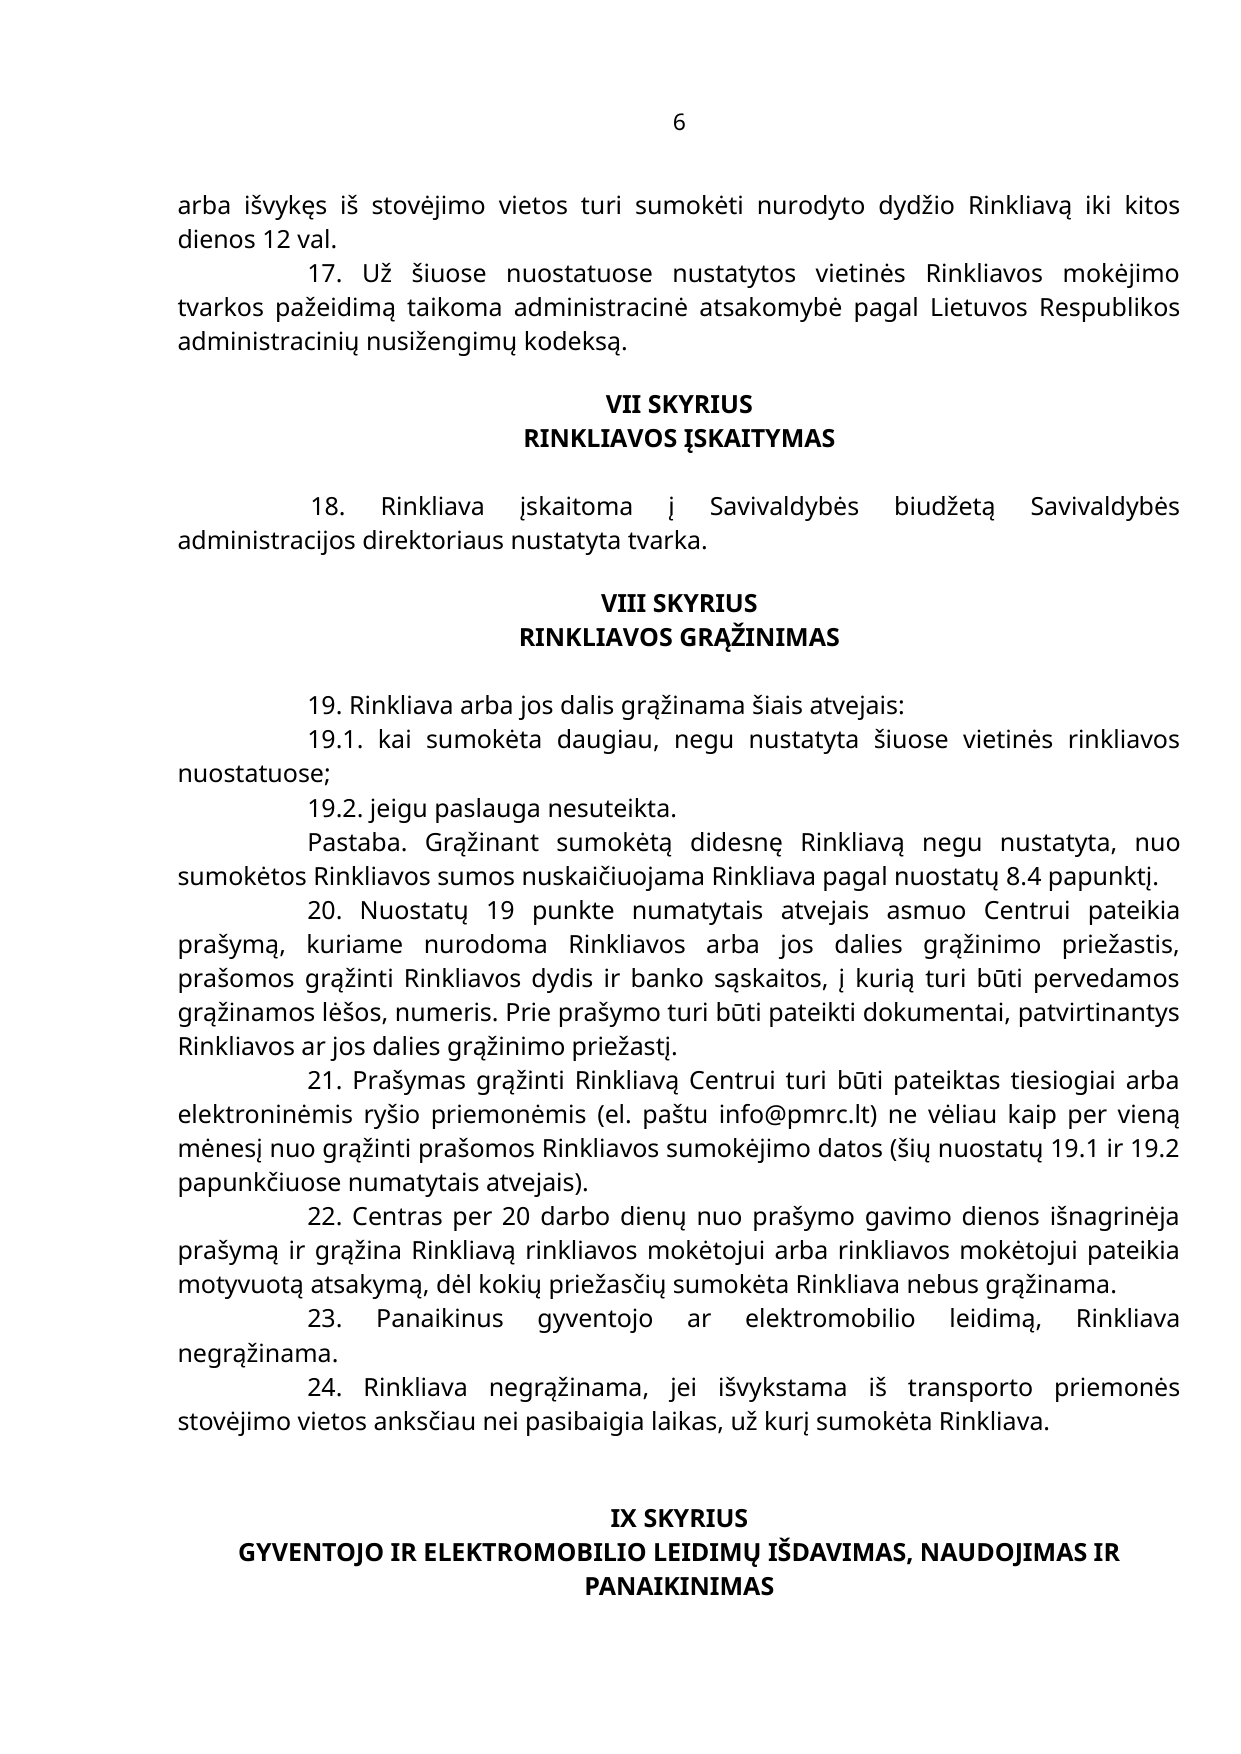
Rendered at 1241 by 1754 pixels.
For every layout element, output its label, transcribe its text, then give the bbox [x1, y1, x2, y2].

text 17. Už šiuose nuostatuose nustatytos vietinės Rinkliavos mokėjimo tvarkos pažeidimą taikoma administracinė atsakomybė pagal Lietuvos Respublikos administracinių nusižengimų kodeksą. [177, 256, 1181, 358]
text 19. Rinkliava arba jos dalis grąžinama šiais atvejais: [177, 688, 1181, 722]
text IX SKYRIUS [177, 1500, 1181, 1534]
text 19.1. kai sumokėta daugiau, negu nustatyta šiuose vietinės rinkliavos nuostatuose; [177, 722, 1181, 790]
text RINKLIAVOS ĮSKAITYMAS [177, 421, 1181, 455]
text arba išvykęs iš stovėjimo vietos turi sumokėti nurodyto dydžio Rinkliavą iki kitos dienos 12 val. [177, 188, 1181, 256]
text 21. Prašymas grąžinti Rinkliavą Centrui turi būti pateiktas tiesiogiai arba elektroninėmis ryšio priemonėmis (el. paštu info@pmrc.lt) ne vėliau kaip per vieną mėnesį nuo grąžinti prašomos Rinkliavos sumokėjimo datos (šių nuostatų 19.1 ir 19.2 papunkčiuose numatytais atvejais). [177, 1063, 1181, 1199]
text RINKLIAVOS GRĄŽINIMAS [177, 620, 1181, 654]
text 19.2. jeigu paslauga nesuteikta. [177, 790, 1181, 824]
text VII SKYRIUS [177, 387, 1181, 421]
text Pastaba. Grąžinant sumokėtą didesnę Rinkliavą negu nustatyta, nuo sumokėtos Rinkliavos sumos nuskaičiuojama Rinkliava pagal nuostatų 8.4 papunktį. [177, 824, 1181, 892]
text 18. Rinkliava įskaitoma į Savivaldybės biudžetą Savivaldybės administracijos direktoriaus nustatyta tvarka. [177, 489, 1181, 557]
text 24. Rinkliava negrąžinama, jei išvykstama iš transporto priemonės stovėjimo vietos anksčiau nei pasibaigia laikas, už kurį sumokėta Rinkliava. [177, 1369, 1181, 1437]
text GYVENTOJO IR ELEKTROMOBILIO LEIDIMŲ IŠDAVIMAS, NAUDOJIMAS IR PANAIKINIMAS [177, 1534, 1181, 1602]
text VIII SKYRIUS [177, 586, 1181, 620]
text 20. Nuostatų 19 punkte numatytais atvejais asmuo Centrui pateikia prašymą, kuriame nurodoma Rinkliavos arba jos dalies grąžinimo priežastis, prašomos grąžinti Rinkliavos dydis ir banko sąskaitos, į kurią turi būti pervedamos grąžinamos lėšos, numeris. Prie prašymo turi būti pateikti dokumentai, patvirtinantys Rinkliavos ar jos dalies grąžinimo priežastį. [177, 892, 1181, 1063]
text 23. Panaikinus gyventojo ar elektromobilio leidimą, Rinkliava negrąžinama. [177, 1301, 1181, 1369]
text 22. Centras per 20 darbo dienų nuo prašymo gavimo dienos išnagrinėja prašymą ir grąžina Rinkliavą rinkliavos mokėtojui arba rinkliavos mokėtojui pateikia motyvuotą atsakymą, dėl kokių priežasčių sumokėta Rinkliava nebus grąžinama. [177, 1199, 1181, 1301]
